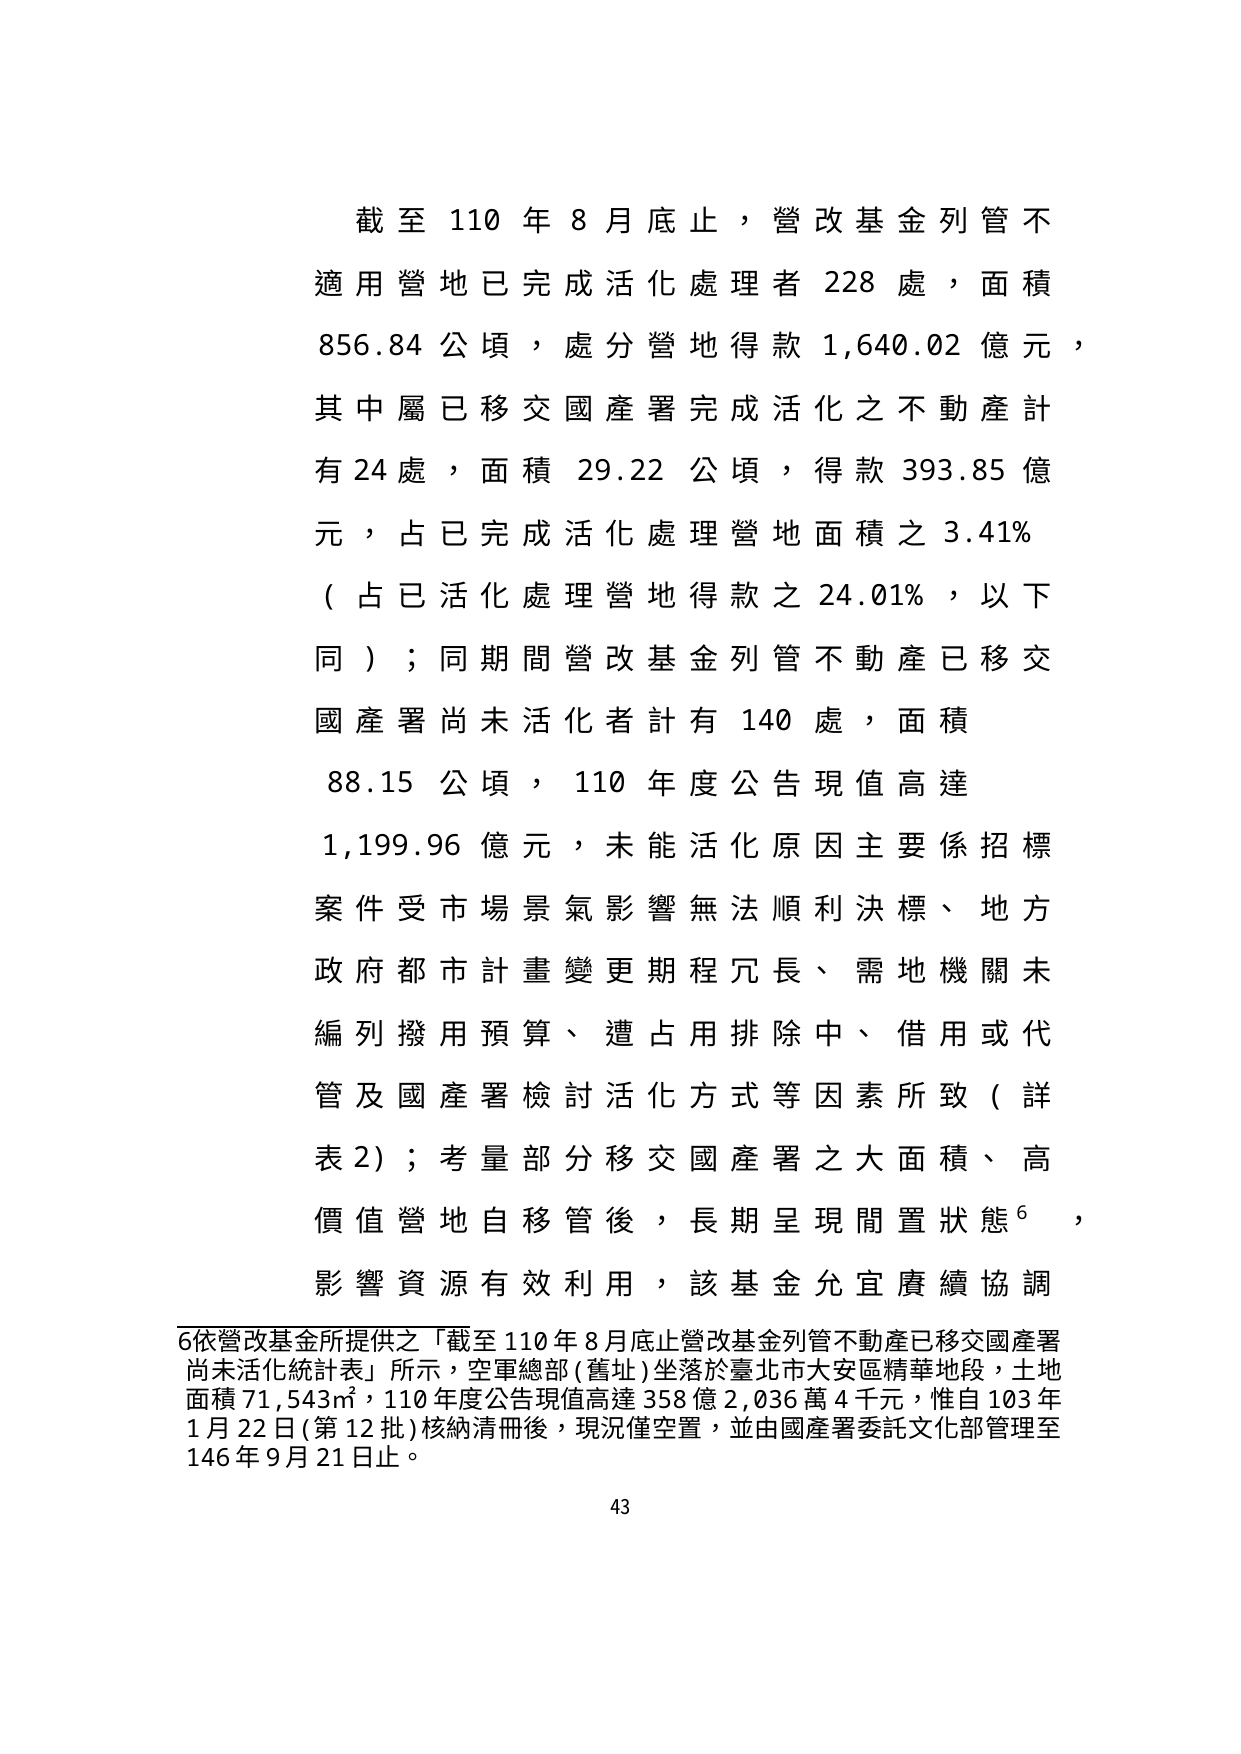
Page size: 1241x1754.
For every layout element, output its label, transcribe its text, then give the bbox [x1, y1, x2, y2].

text 截至110年8月底止，營改基金列管不適用營地已完成活化處理者228處，面積856.84公頃，處分營地得款1,640.02億元，其中屬已移交國產署完成活化之不動產計有24處，面積29.22公頃，得款393.85億元，占已完成活化處理營地面積之3.41%(占已活化處理營地得款之24.01%，以下同)；同期間營改基金列管不動產已移交國產署尚未活化者計有140處，面積88.15公頃，110年度公告現值高達1,199.96億元，未能活化原因主要係招標案件受市場景氣影響無法順利決標、地方政府都市計畫變更期程冗長、需地機關未編列撥用預算、遭占用排除中、借用或代管及國產署檢討活化方式等因素所致(詳表2)；考量部分移交國產署之大面積、高價值營地自移管後，長期呈現閒置狀態，影響資源有效利用，該基金允宜賡續協調權責機關儘速辦理活化或公開標售(租)，俾增裕基金收益。 [271, 177, 1058, 1302]
text 依營改基金所提供之「截至110年8月底止營改基金列管不動產已移交國產署尚未活化統計表」所示，空軍總部(舊址)坐落於臺北市大安區精華地段，土地面積71,543㎡，110年度公告現值高達358億2,036萬4千元，惟自103年1月22日(第12批)核納清冊後，現況僅空置，並由國產署委託文化部管理至146年9月21日止。 [177, 1327, 1063, 1473]
